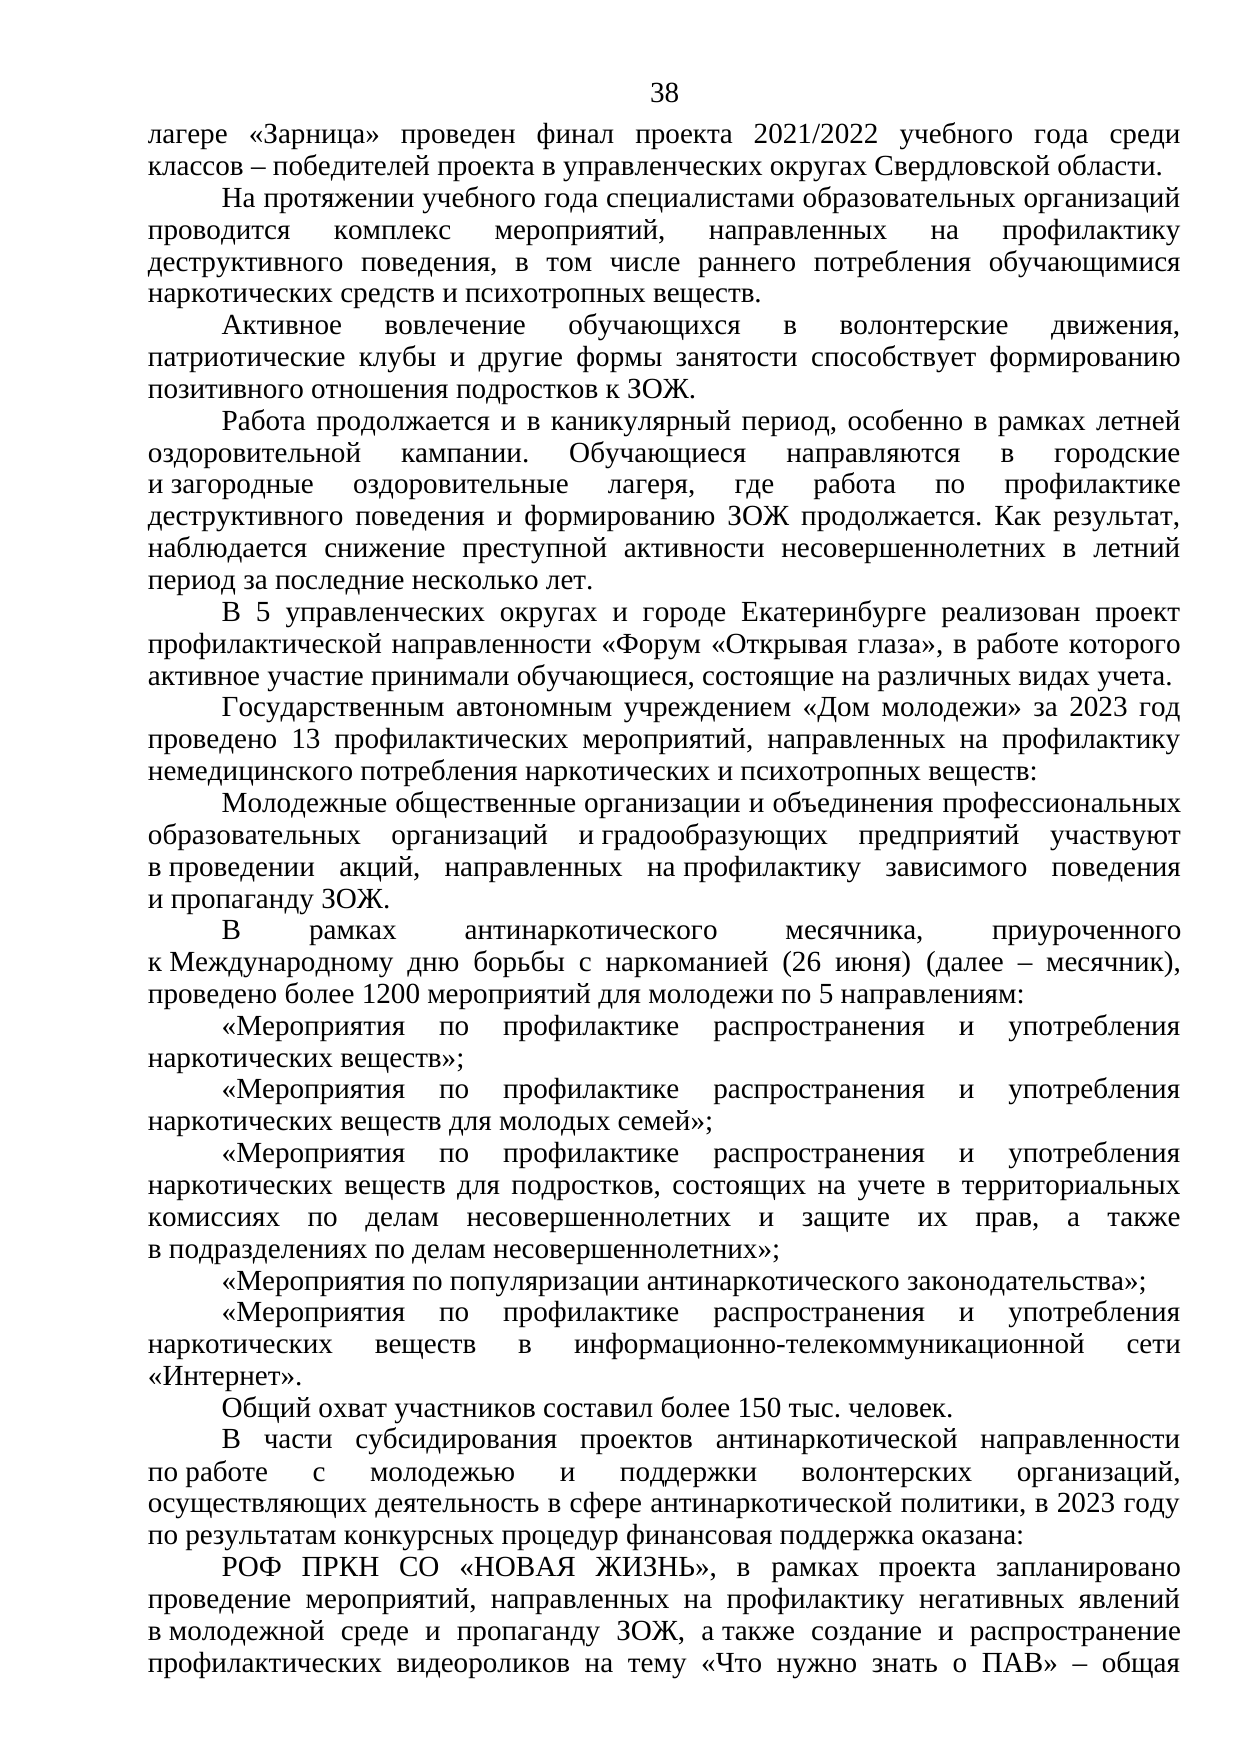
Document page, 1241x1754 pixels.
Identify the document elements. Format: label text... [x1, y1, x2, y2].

text Общий охват участников составил более 150 тыс. человек. [148, 1392, 1181, 1423]
text На протяжении учебного года специалистами образовательных организаций проводится комплекс мероприятий, направленных на профилактику деструктивного поведения, в том числе раннего потребления обучающимися наркотических средств и психотропных веществ. [148, 182, 1181, 309]
text РОФ ПРКН СО «НОВАЯ ЖИЗНЬ», в рамках проекта запланировано проведение мероприятий, направленных на профилактику негативных явлений в молодежной среде и пропаганду ЗОЖ, а также создание и распространение профилактических видеороликов на тему «Что нужно знать о ПАВ» – общая [148, 1551, 1181, 1678]
text В рамках антинаркотического месячника, приуроченного к Международному дню борьбы с наркоманией (26 июня) (далее – месячник), проведено более 1200 мероприятий для молодежи по 5 направлениям: [148, 914, 1181, 1010]
text В части субсидирования проектов антинаркотической направленности по работе с молодежью и поддержки волонтерских организаций, осуществляющих деятельность в сфере антинаркотической политики, в 2023 году по результатам конкурсных процедур финансовая поддержка оказана: [148, 1423, 1181, 1551]
text Работа продолжается и в каникулярный период, особенно в рамках летней оздоровительной кампании. Обучающиеся направляются в городские и загородные оздоровительные лагеря, где работа по профилактике деструктивного поведения и формированию ЗОЖ продолжается. Как результат, наблюдается снижение преступной активности несовершеннолетних в летний период за последние несколько лет. [148, 405, 1181, 596]
text «Мероприятия по популяризации антинаркотического законодательства»; [148, 1264, 1181, 1296]
text «Мероприятия по профилактике распространения и употребления наркотических веществ для подростков, состоящих на учете в территориальных комиссиях по делам несовершеннолетних и защите их прав, а также в подразделениях по делам несовершеннолетних»; [148, 1137, 1181, 1264]
text Активное вовлечение обучающихся в волонтерские движения, патриотические клубы и другие формы занятости способствует формированию позитивного отношения подростков к ЗОЖ. [148, 309, 1181, 405]
text «Мероприятия по профилактике распространения и употребления наркотических веществ в информационно-телекоммуникационной сети «Интернет». [148, 1296, 1181, 1392]
text лагере «Зарница» проведен финал проекта 2021/2022 учебного года среди классов – победителей проекта в управленческих округах Свердловской области. [148, 118, 1181, 182]
text «Мероприятия по профилактике распространения и употребления наркотических веществ для молодых семей»; [148, 1073, 1181, 1137]
text «Мероприятия по профилактике распространения и употребления наркотических веществ»; [148, 1010, 1181, 1073]
text В 5 управленческих округах и городе Екатеринбурге реализован проект профилактической направленности «Форум «Открывая глаза», в работе которого активное участие принимали обучающиеся, состоящие на различных видах учета. [148, 596, 1181, 691]
text Молодежные общественные организации и объединения профессиональных образовательных организаций и градообразующих предприятий участвуют в проведении акций, направленных на профилактику зависимого поведения и пропаганду ЗОЖ. [148, 787, 1181, 914]
text Государственным автономным учреждением «Дом молодежи» за 2023 год проведено 13 профилактических мероприятий, направленных на профилактику немедицинского потребления наркотических и психотропных веществ: [148, 691, 1181, 787]
